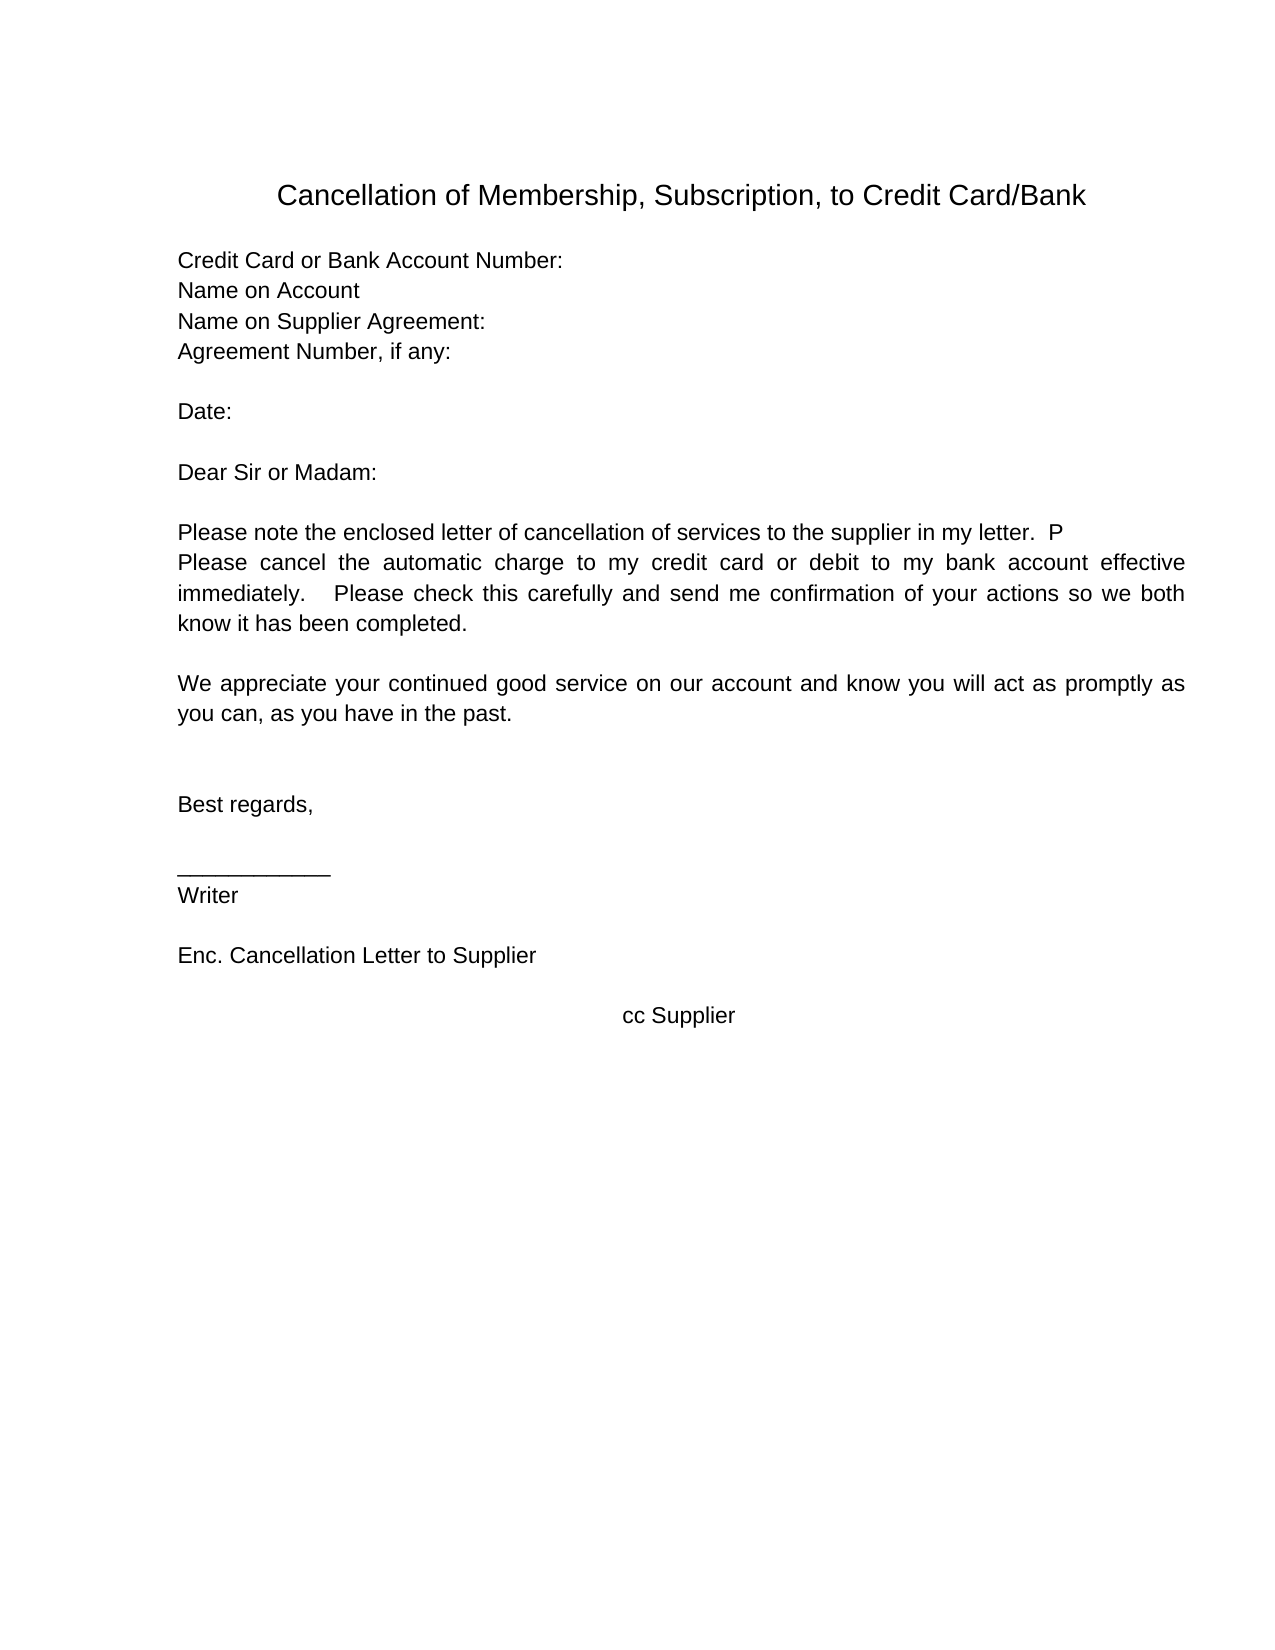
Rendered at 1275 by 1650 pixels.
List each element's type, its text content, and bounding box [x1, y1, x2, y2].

text Date: [177, 398, 1186, 424]
text Credit Card or Bank Account Number: [177, 247, 1186, 273]
text ____________ [177, 851, 1186, 878]
text Agreement Number, if any: [177, 338, 1186, 364]
text Dear Sir or Madam: [177, 459, 1186, 485]
text Best regards, [177, 791, 1186, 817]
text Name on Account [177, 277, 1186, 304]
text Please note the enclosed letter of cancellation of services to the supplier in my letter. P [177, 519, 1186, 545]
text Cancellation of Membership, Subscription, to Credit Card/Bank [177, 178, 1186, 212]
text Name on Supplier Agreement: [177, 308, 1186, 334]
text Writer [177, 882, 1186, 908]
text Enc. Cancellation Letter to Supplier [177, 942, 1186, 968]
text cc Supplier [177, 1002, 1186, 1029]
text Please cancel the automatic charge to my credit card or debit to my bank account effective immediately. Please check this carefully and send me confirmation of your actions so we both know it has been completed. [177, 549, 1186, 636]
text We appreciate your continued good service on our account and know you will act as promptly as you can, as you have in the past. [177, 670, 1186, 727]
